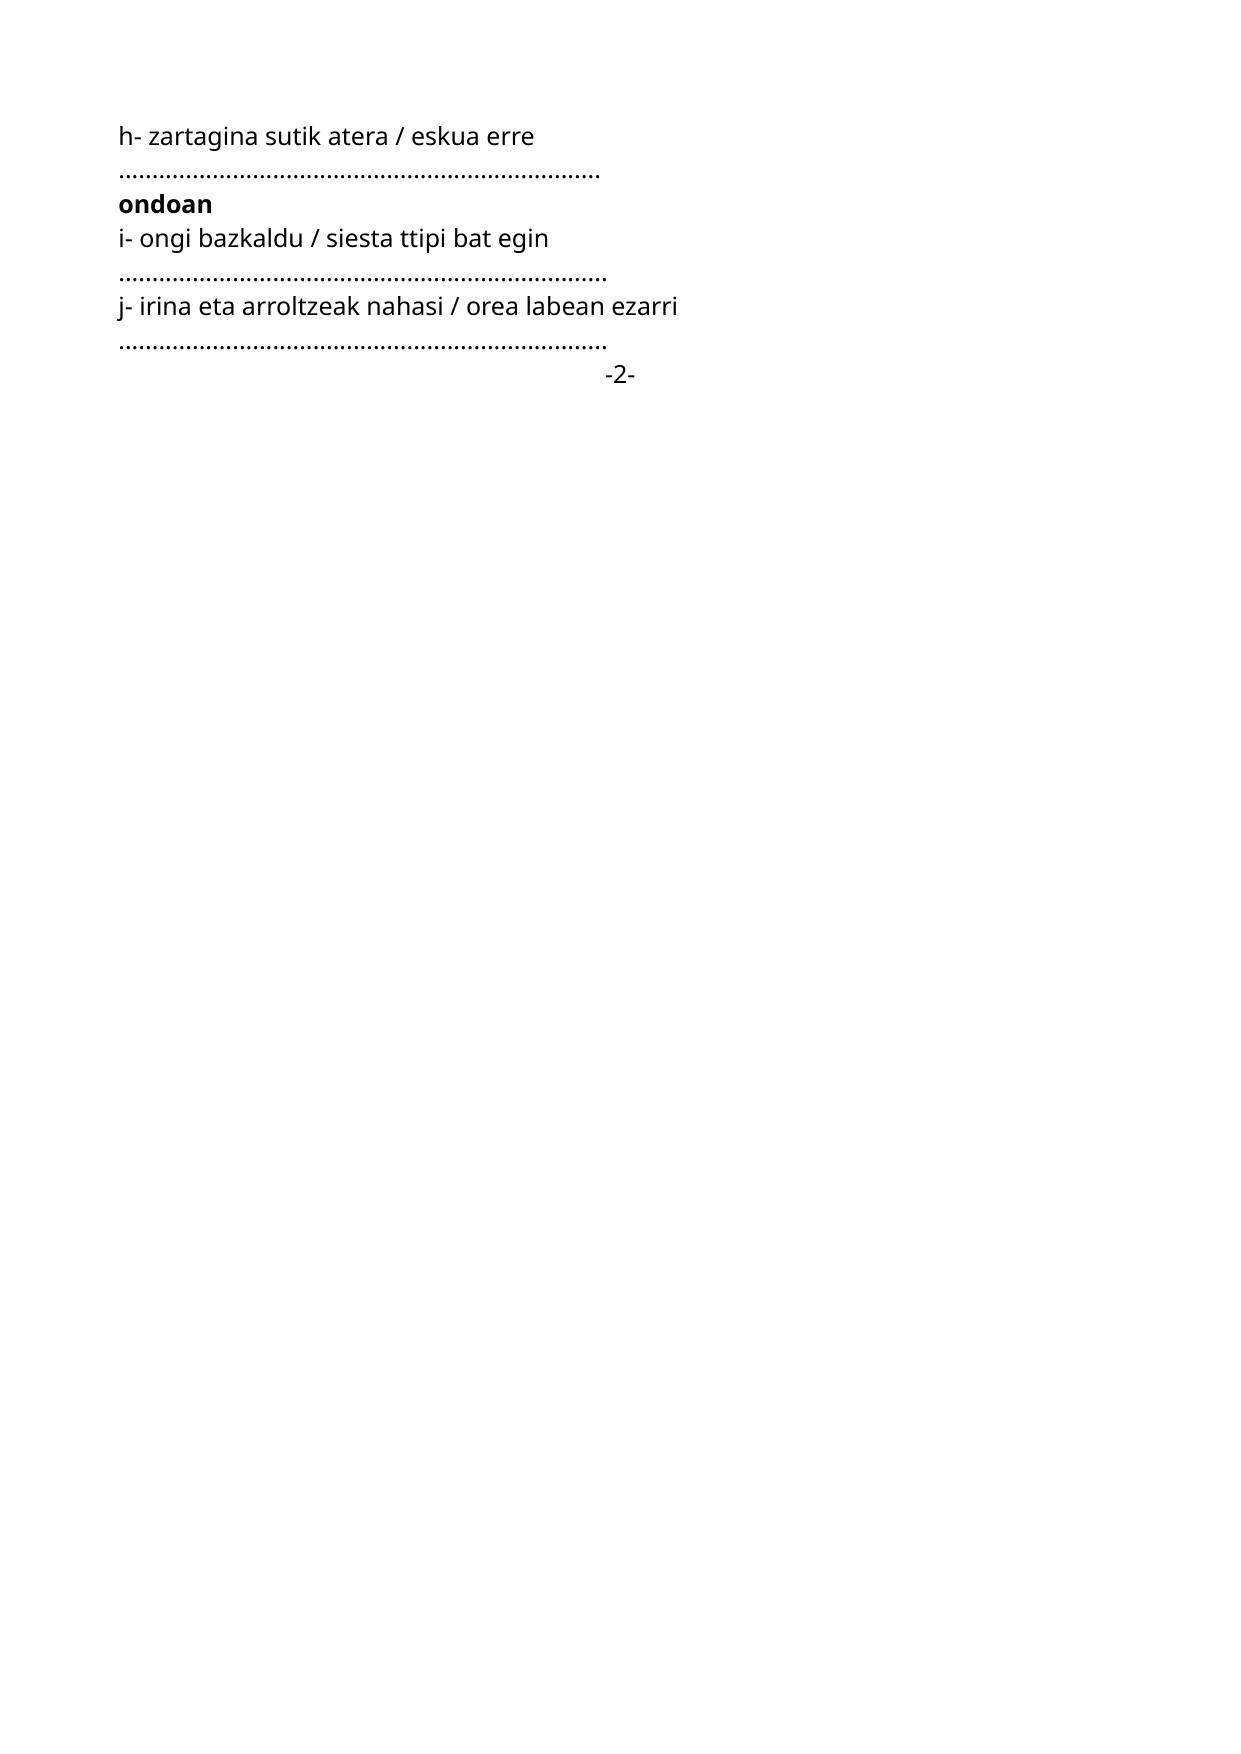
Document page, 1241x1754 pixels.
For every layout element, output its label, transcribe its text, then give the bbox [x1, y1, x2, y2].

text -2- [118, 357, 1122, 391]
text ondoan [118, 186, 1122, 220]
text i- ongi bazkaldu / siesta ttipi bat egin [118, 220, 1122, 254]
text ........................................................................ [118, 152, 1122, 186]
text j- irina eta arroltzeak nahasi / orea labean ezarri [118, 288, 1122, 322]
text ......................................................................... [118, 322, 1122, 357]
text h- zartagina sutik atera / eskua erre [118, 118, 1122, 152]
text ......................................................................... [118, 254, 1122, 288]
